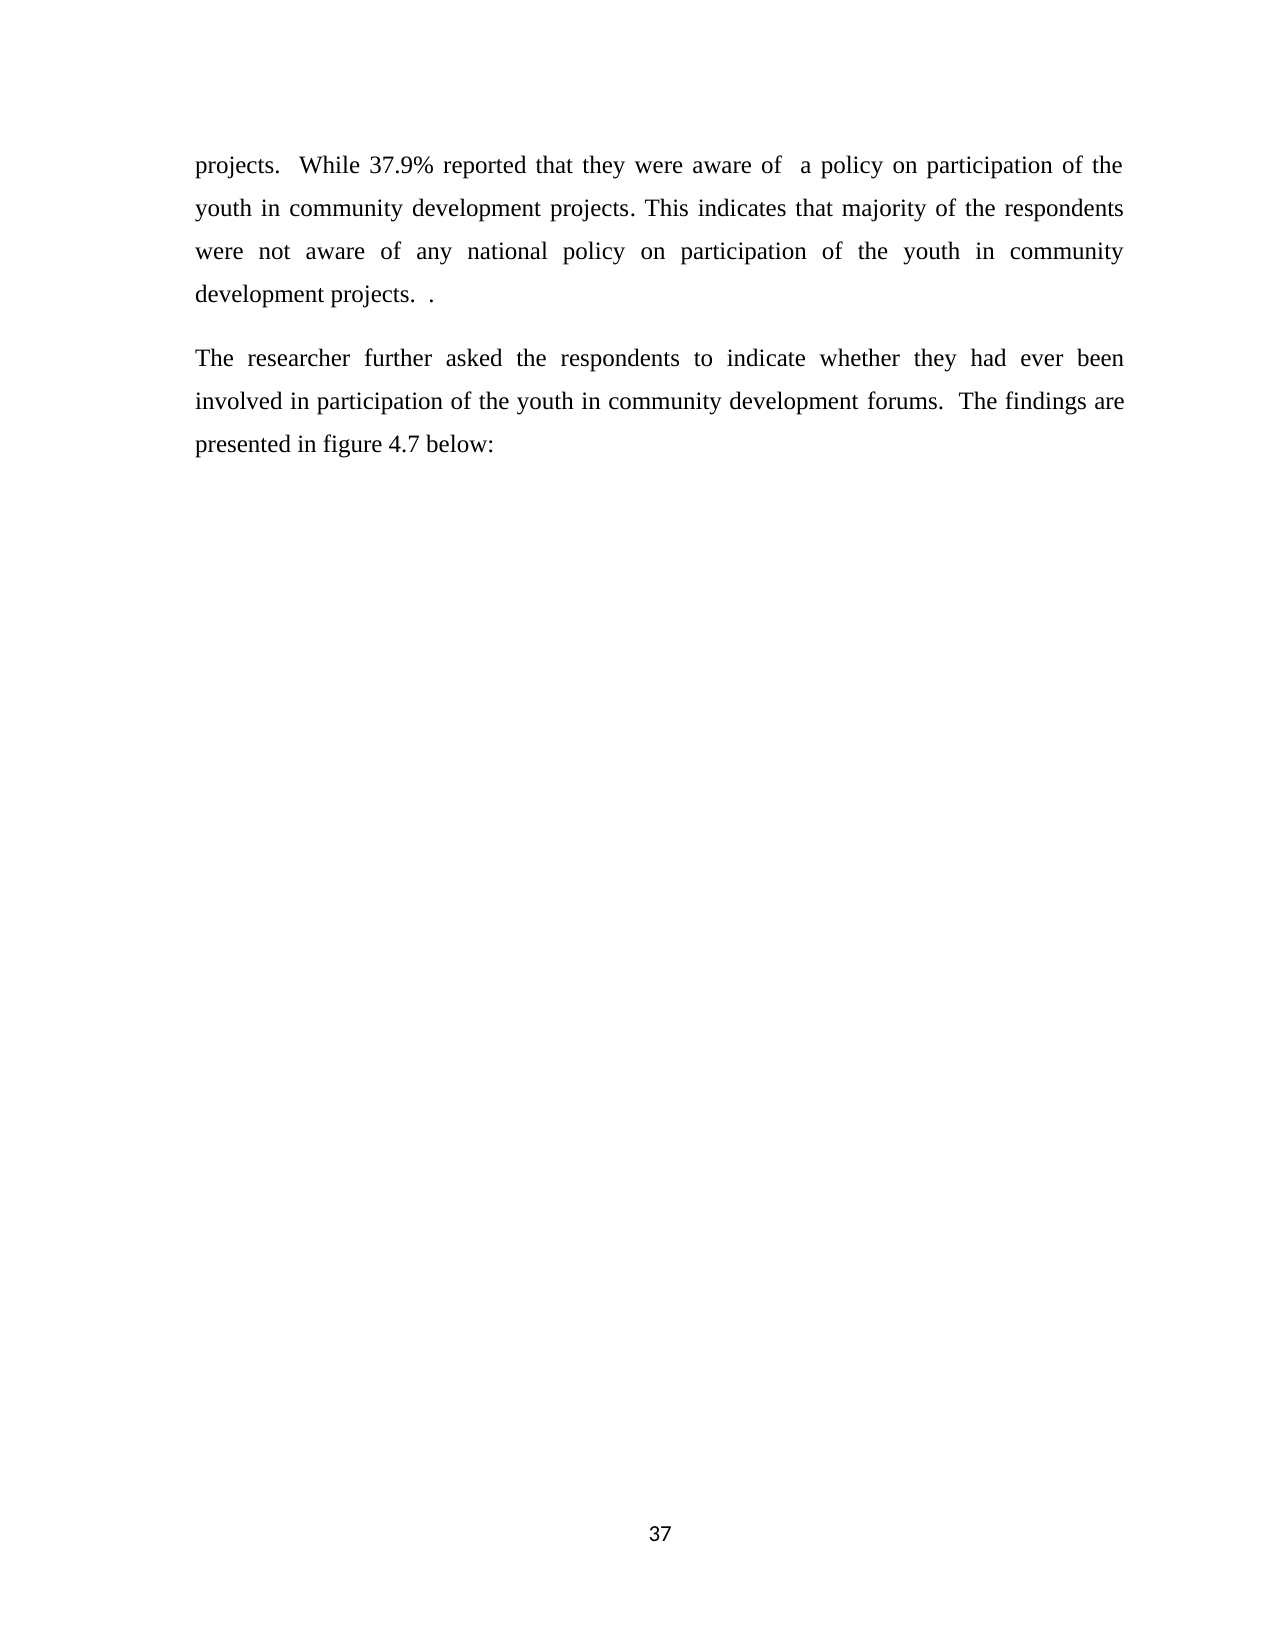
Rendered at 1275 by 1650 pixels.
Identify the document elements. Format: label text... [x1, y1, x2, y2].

text projects. While 37.9% reported that they were aware of a policy on participation of the youth in community development projects. This indicates that majority of the respondents were not aware of any national policy on participation of the youth in community development projects. . [195, 150, 1125, 308]
text The researcher further asked the respondents to indicate whether they had ever been involved in participation of the youth in community development forums. The findings are presented in figure 4.7 below: [195, 343, 1125, 458]
